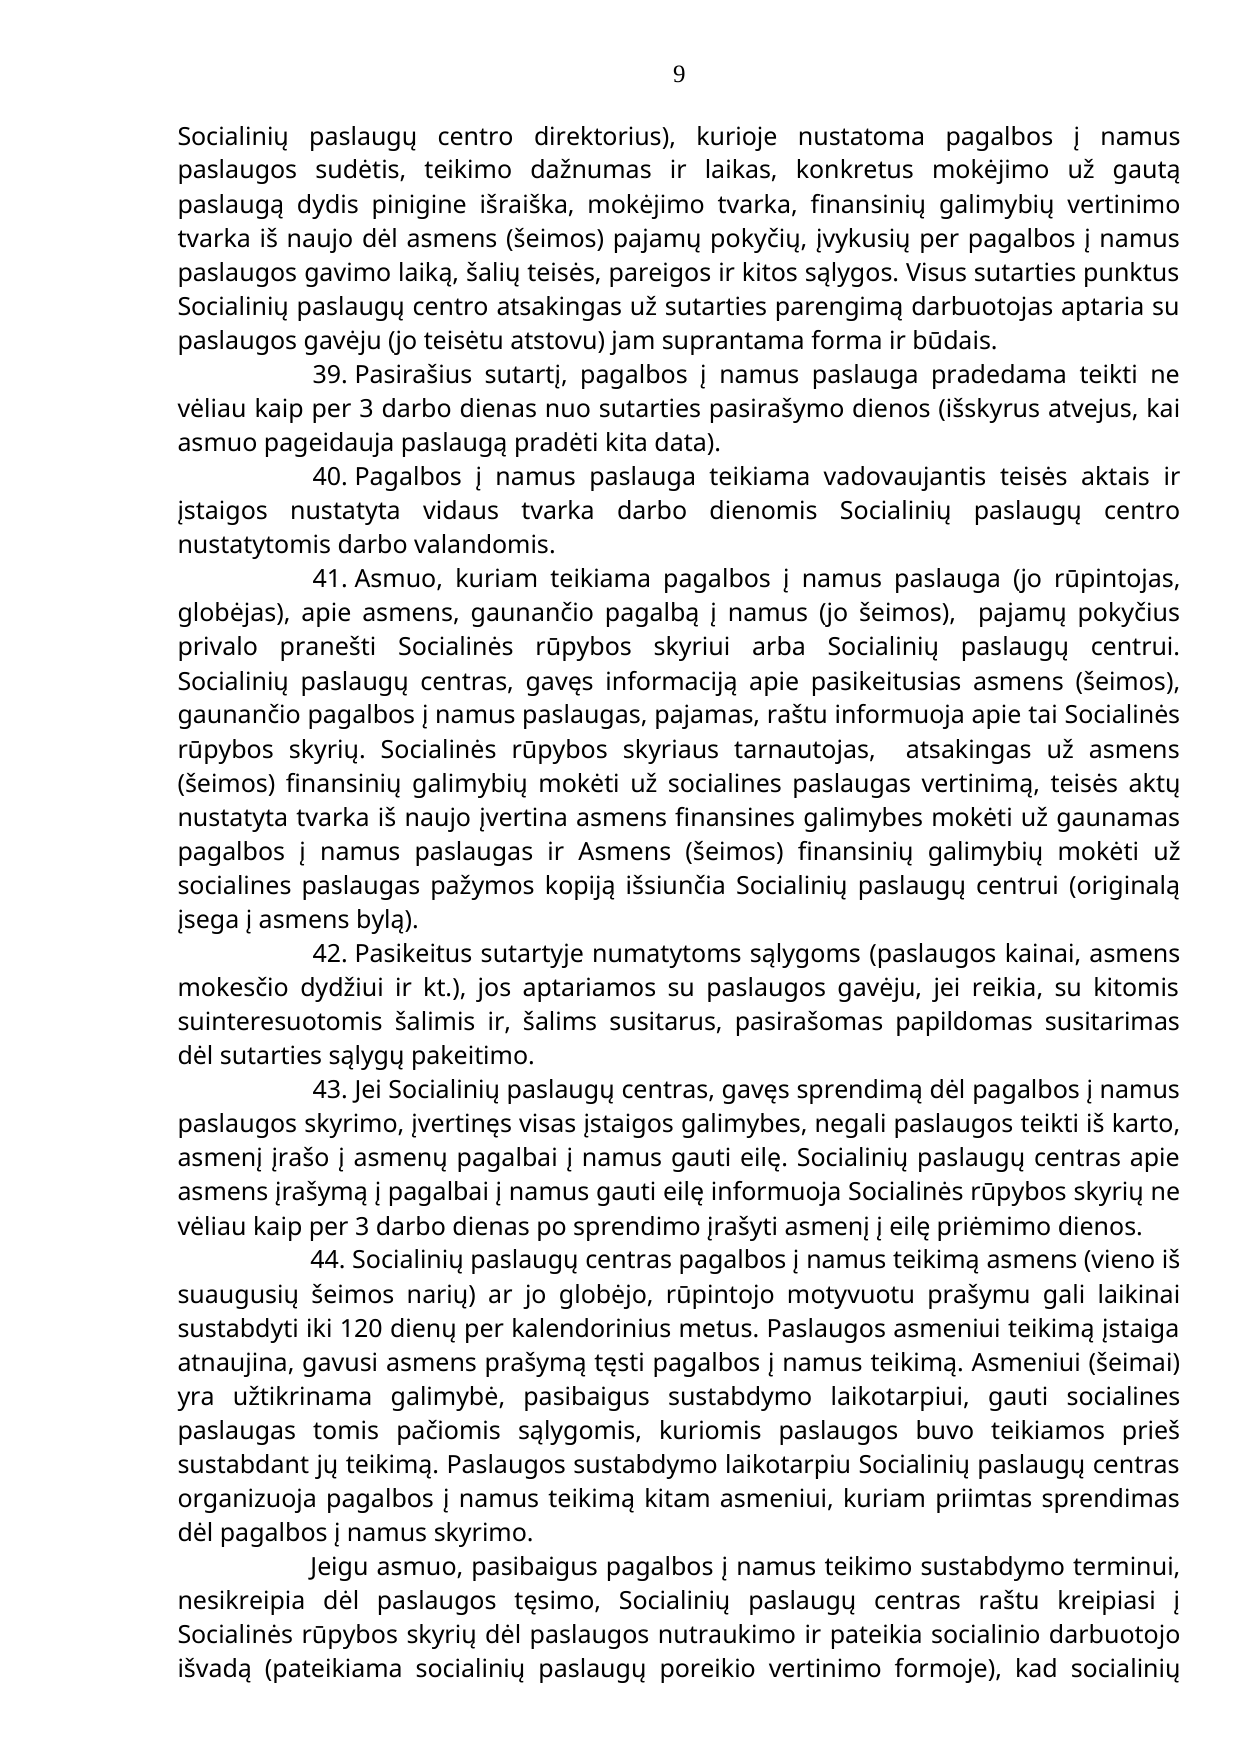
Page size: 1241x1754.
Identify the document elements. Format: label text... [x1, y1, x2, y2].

text 39. Pasirašius sutartį, pagalbos į namus paslauga pradedama teikti ne vėliau kaip per 3 darbo dienas nuo sutarties pasirašymo dienos (išskyrus atvejus, kai asmuo pageidauja paslaugą pradėti kita data). [177, 357, 1181, 459]
text 40. Pagalbos į namus paslauga teikiama vadovaujantis teisės aktais ir įstaigos nustatyta vidaus tvarka darbo dienomis Socialinių paslaugų centro nustatytomis darbo valandomis. [177, 459, 1181, 561]
text 42. Pasikeitus sutartyje numatytoms sąlygoms (paslaugos kainai, asmens mokesčio dydžiui ir kt.), jos aptariamos su paslaugos gavėju, jei reikia, su kitomis suinteresuotomis šalimis ir, šalims susitarus, pasirašomas papildomas susitarimas dėl sutarties sąlygų pakeitimo. [177, 936, 1181, 1072]
text 44. Socialinių paslaugų centras pagalbos į namus teikimą asmens (vieno iš suaugusių šeimos narių) ar jo globėjo, rūpintojo motyvuotu prašymu gali laikinai sustabdyti iki 120 dienų per kalendorinius metus. Paslaugos asmeniui teikimą įstaiga atnaujina, gavusi asmens prašymą tęsti pagalbos į namus teikimą. Asmeniui (šeimai) yra užtikrinama galimybė, pasibaigus sustabdymo laikotarpiui, gauti socialines paslaugas tomis pačiomis sąlygomis, kuriomis paslaugos buvo teikiamos prieš sustabdant jų teikimą. Paslaugos sustabdymo laikotarpiu Socialinių paslaugų centras organizuoja pagalbos į namus teikimą kitam asmeniui, kuriam priimtas sprendimas dėl pagalbos į namus skyrimo. [177, 1242, 1181, 1549]
text Socialinių paslaugų centro direktorius), kurioje nustatoma pagalbos į namus paslaugos sudėtis, teikimo dažnumas ir laikas, konkretus mokėjimo už gautą paslaugą dydis pinigine išraiška, mokėjimo tvarka, finansinių galimybių vertinimo tvarka iš naujo dėl asmens (šeimos) pajamų pokyčių, įvykusių per pagalbos į namus paslaugos gavimo laiką, šalių teisės, pareigos ir kitos sąlygos. Visus sutarties punktus Socialinių paslaugų centro atsakingas už sutarties parengimą darbuotojas aptaria su paslaugos gavėju (jo teisėtu atstovu) jam suprantama forma ir būdais. [177, 118, 1181, 357]
text Jeigu asmuo, pasibaigus pagalbos į namus teikimo sustabdymo terminui, nesikreipia dėl paslaugos tęsimo, Socialinių paslaugų centras raštu kreipiasi į Socialinės rūpybos skyrių dėl paslaugos nutraukimo ir pateikia socialinio darbuotojo išvadą (pateikiama socialinių paslaugų poreikio vertinimo formoje), kad socialinių [177, 1549, 1181, 1685]
text 41. Asmuo, kuriam teikiama pagalbos į namus paslauga (jo rūpintojas, globėjas), apie asmens, gaunančio pagalbą į namus (jo šeimos), pajamų pokyčius privalo pranešti Socialinės rūpybos skyriui arba Socialinių paslaugų centrui. Socialinių paslaugų centras, gavęs informaciją apie pasikeitusias asmens (šeimos), gaunančio pagalbos į namus paslaugas, pajamas, raštu informuoja apie tai Socialinės rūpybos skyrių. Socialinės rūpybos skyriaus tarnautojas, atsakingas už asmens (šeimos) finansinių galimybių mokėti už socialines paslaugas vertinimą, teisės aktų nustatyta tvarka iš naujo įvertina asmens finansines galimybes mokėti už gaunamas pagalbos į namus paslaugas ir Asmens (šeimos) finansinių galimybių mokėti už socialines paslaugas pažymos kopiją išsiunčia Socialinių paslaugų centrui (originalą įsega į asmens bylą). [177, 561, 1181, 936]
text 43. Jei Socialinių paslaugų centras, gavęs sprendimą dėl pagalbos į namus paslaugos skyrimo, įvertinęs visas įstaigos galimybes, negali paslaugos teikti iš karto, asmenį įrašo į asmenų pagalbai į namus gauti eilę. Socialinių paslaugų centras apie asmens įrašymą į pagalbai į namus gauti eilę informuoja Socialinės rūpybos skyrių ne vėliau kaip per 3 darbo dienas po sprendimo įrašyti asmenį į eilę priėmimo dienos. [177, 1072, 1181, 1242]
